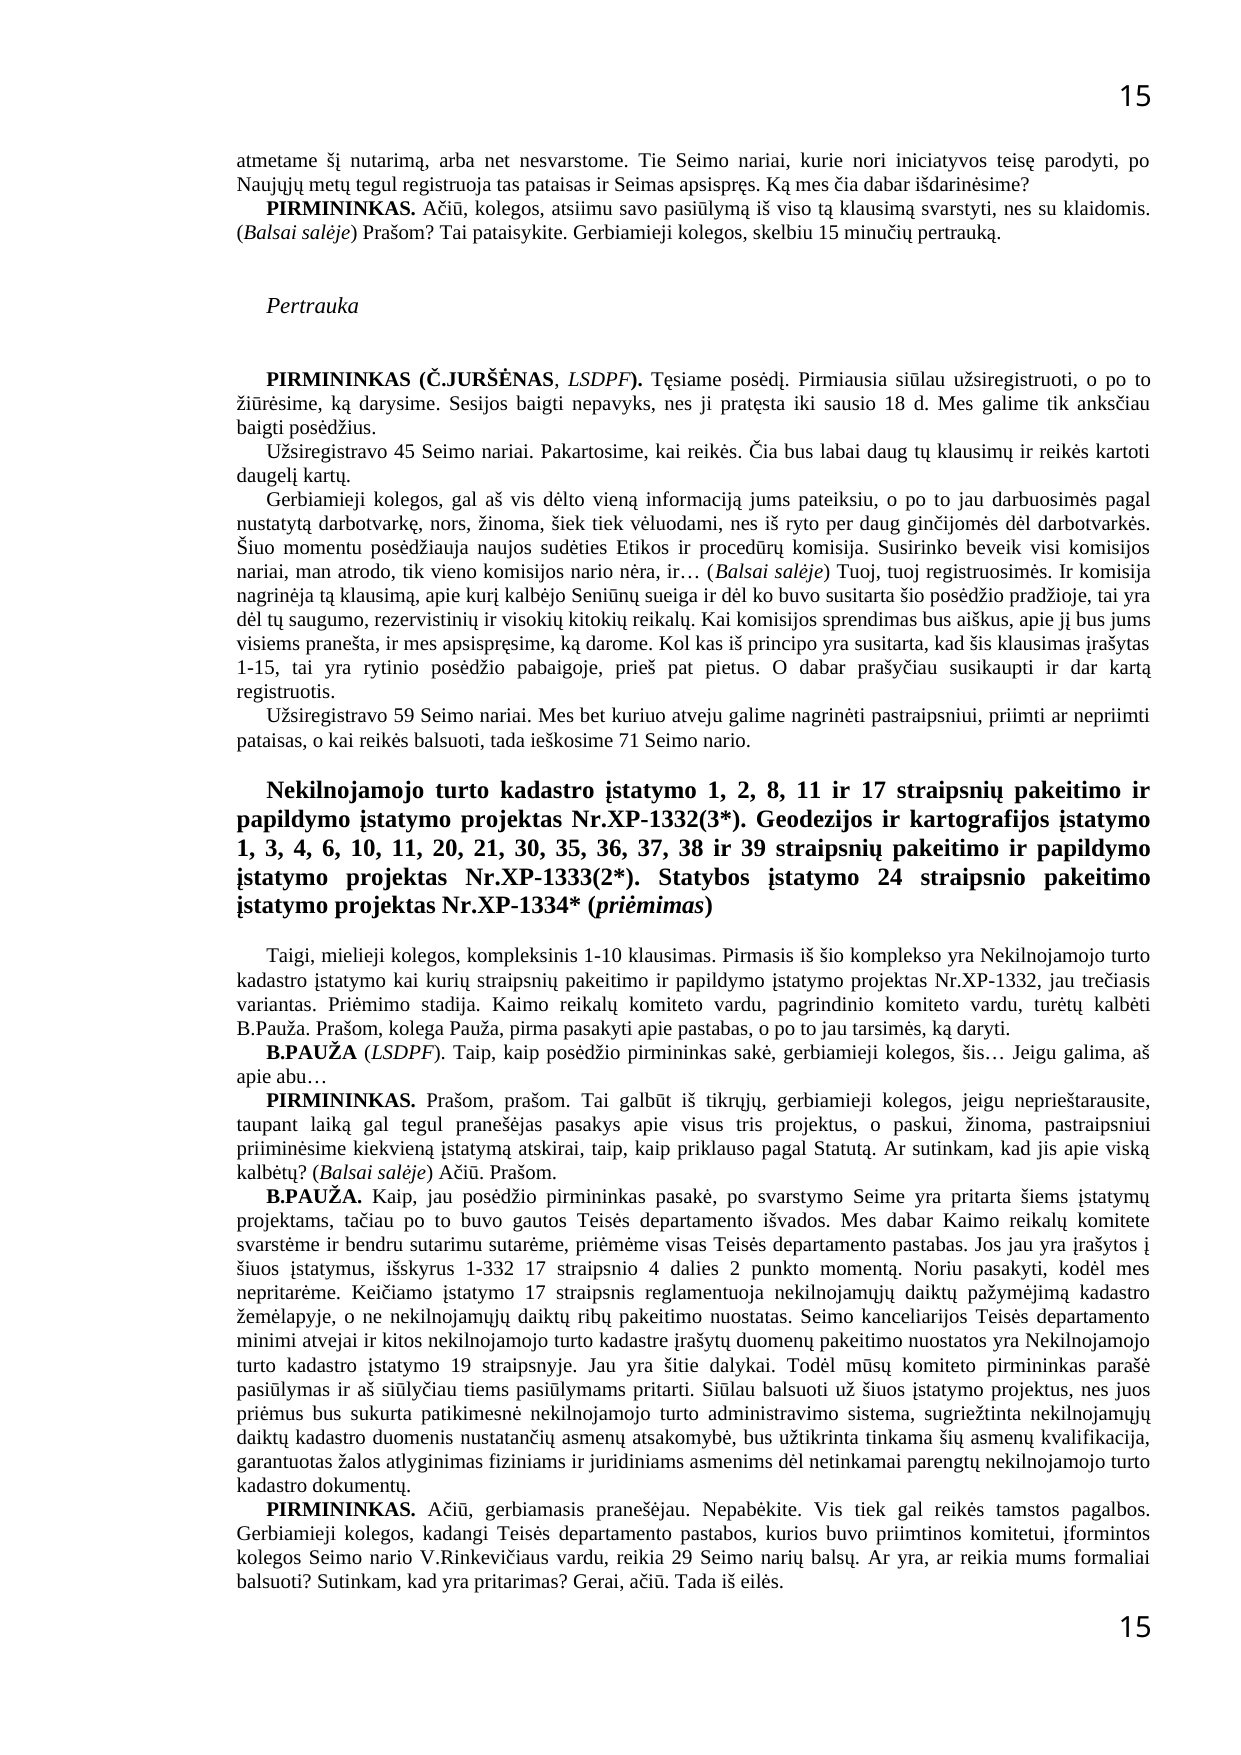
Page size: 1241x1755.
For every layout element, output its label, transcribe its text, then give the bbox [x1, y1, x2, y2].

text B.PAUŽA. Kaip, jau posėdžio pirmininkas pasakė, po svarstymo Seime yra pritarta šiems įstatymų projektams, tačiau po to buvo gautos Teisės departamento išvados. Mes dabar Kaimo reikalų komitete svarstėme ir bendru sutarimu sutarėme, priėmėme visas Teisės departamento pastabas. Jos jau yra įrašytos į šiuos įstatymus, išskyrus 1-332 17 straipsnio 4 dalies 2 punkto momentą. Noriu pasakyti, kodėl mes nepritarėme. Keičiamo įstatymo 17 straipsnis reglamentuoja nekilnojamųjų daiktų pažymėjimą kadastro žemėlapyje, o ne nekilnojamųjų daiktų ribų pakeitimo nuostatas. Seimo kanceliarijos Teisės departamento minimi atvejai ir kitos nekilnojamojo turto kadastre įrašytų duomenų pakeitimo nuostatos yra Nekilnojamojo turto kadastro įstatymo 19 straipsnyje. Jau yra šitie dalykai. Todėl mūsų komiteto pirmininkas parašė pasiūlymas ir aš siūlyčiau tiems pasiūlymams pritarti. Siūlau balsuoti už šiuos įstatymo projektus, nes juos priėmus bus sukurta patikimesnė nekilnojamojo turto administravimo sistema, sugriežtinta nekilnojamųjų daiktų kadastro duomenis nustatančių asmenų atsakomybė, bus užtikrinta tinkama šių asmenų kvalifikacija, garantuotas žalos atlyginimas fiziniams ir juridiniams asmenims dėl netinkamai parengtų nekilnojamojo turto kadastro dokumentų. [236, 1184, 1152, 1497]
text PIRMININKAS. Ačiū, gerbiamasis pranešėjau. Nepabėkite. Vis tiek gal reikės tamstos pagalbos. Gerbiamieji kolegos, kadangi Teisės departamento pastabos, kurios buvo priimtinos komitetui, įformintos kolegos Seimo nario V.Rinkevičiaus vardu, reikia 29 Seimo narių balsų. Ar yra, ar reikia mums formaliai balsuoti? Sutinkam, kad yra pritarimas? Gerai, ačiū. Tada iš eilės. [236, 1497, 1152, 1593]
text PIRMININKAS. Ačiū, kolegos, atsiimu savo pasiūlymą iš viso tą klausimą svarstyti, nes su klaidomis. (Balsai salėje) Prašom? Tai pataisykite. Gerbiamieji kolegos, skelbiu 15 minučių pertrauką. [236, 196, 1152, 244]
text PIRMININKAS (Č.JURŠĖNAS, LSDPF). Tęsiame posėdį. Pirmiausia siūlau užsiregistruoti, o po to žiūrėsime, ką darysime. Sesijos baigti nepavyks, nes ji pratęsta iki sausio 18 d. Mes galime tik anksčiau baigti posėdžius. [236, 367, 1152, 439]
text Užsiregistravo 45 Seimo nariai. Pakartosime, kai reikės. Čia bus labai daug tų klausimų ir reikės kartoti daugelį kartų. [236, 439, 1152, 487]
text Nekilnojamojo turto kadastro įstatymo 1, 2, 8, 11 ir 17 straipsnių pakeitimo ir papildymo įstatymo projektas Nr.XP-1332(3*). Geodezijos ir kartografijos įstatymo 1, 3, 4, 6, 10, 11, 20, 21, 30, 35, 36, 37, 38 ir 39 straipsnių pakeitimo ir papildymo įstatymo projektas Nr.XP-1333(2*). Statybos įstatymo 24 straipsnio pakeitimo įstatymo projektas Nr.XP-1334* (priėmimas) [236, 776, 1152, 919]
text Pertrauka [236, 292, 1152, 318]
text Gerbiamieji kolegos, gal aš vis dėlto vieną informaciją jums pateiksiu, o po to jau darbuosimės pagal nustatytą darbotvarkę, nors, žinoma, šiek tiek vėluodami, nes iš ryto per daug ginčijomės dėl darbotvarkės. Šiuo momentu posėdžiauja naujos sudėties Etikos ir procedūrų komisija. Susirinko beveik visi komisijos nariai, man atrodo, tik vieno komisijos nario nėra, ir… (Balsai salėje) Tuoj, tuoj registruosimės. Ir komisija nagrinėja tą klausimą, apie kurį kalbėjo Seniūnų sueiga ir dėl ko buvo susitarta šio posėdžio pradžioje, tai yra dėl tų saugumo, rezervistinių ir visokių kitokių reikalų. Kai komisijos sprendimas bus aiškus, apie jį bus jums visiems pranešta, ir mes apsispręsime, ką darome. Kol kas iš principo yra susitarta, kad šis klausimas įrašytas 1-15, tai yra rytinio posėdžio pabaigoje, prieš pat pietus. O dabar prašyčiau susikaupti ir dar kartą registruotis. [236, 487, 1152, 703]
text Taigi, mielieji kolegos, kompleksinis 1-10 klausimas. Pirmasis iš šio komplekso yra Nekilnojamojo turto kadastro įstatymo kai kurių straipsnių pakeitimo ir papildymo įstatymo projektas Nr.XP-1332, jau trečiasis variantas. Priėmimo stadija. Kaimo reikalų komiteto vardu, pagrindinio komiteto vardu, turėtų kalbėti B.Pauža. Prašom, kolega Pauža, pirma pasakyti apie pastabas, o po to jau tarsimės, ką daryti. [236, 943, 1152, 1040]
text atmetame šį nutarimą, arba net nesvarstome. Tie Seimo nariai, kurie nori iniciatyvos teisę parodyti, po Naujųjų metų tegul registruoja tas pataisas ir Seimas apsispręs. Ką mes čia dabar išdarinėsime? [236, 148, 1152, 196]
text PIRMININKAS. Prašom, prašom. Tai galbūt iš tikrųjų, gerbiamieji kolegos, jeigu neprieštarausite, taupant laiką gal tegul pranešėjas pasakys apie visus tris projektus, o paskui, žinoma, pastraipsniui priiminėsime kiekvieną įstatymą atskirai, taip, kaip priklauso pagal Statutą. Ar sutinkam, kad jis apie viską kalbėtų? (Balsai salėje) Ačiū. Prašom. [236, 1088, 1152, 1184]
text Užsiregistravo 59 Seimo nariai. Mes bet kuriuo atveju galime nagrinėti pastraipsniui, priimti ar nepriimti pataisas, o kai reikės balsuoti, tada ieškosime 71 Seimo nario. [236, 703, 1152, 752]
text B.PAUŽA (LSDPF). Taip, kaip posėdžio pirmininkas sakė, gerbiamieji kolegos, šis… Jeigu galima, aš apie abu… [236, 1040, 1152, 1088]
